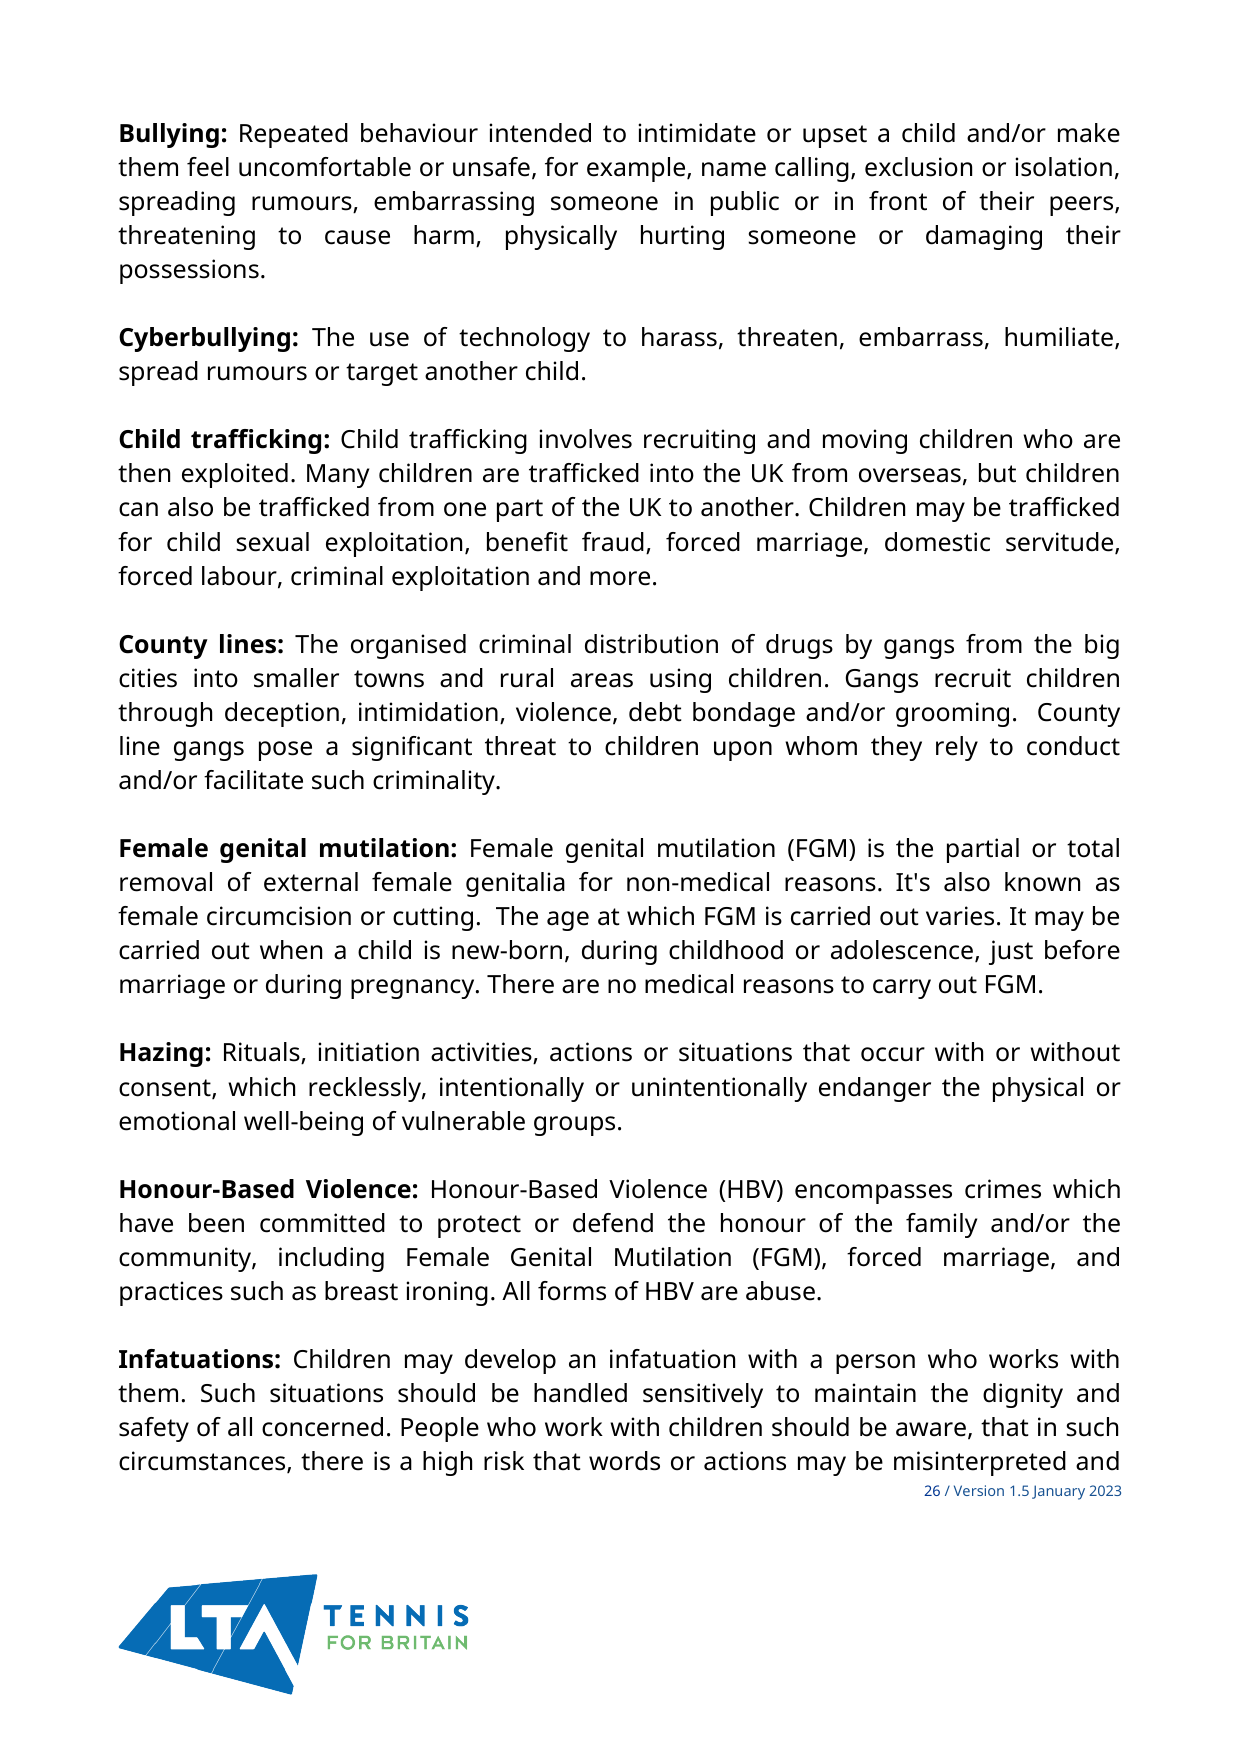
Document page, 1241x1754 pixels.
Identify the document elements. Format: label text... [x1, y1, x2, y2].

text Honour-Based Violence: Honour-Based Violence (HBV) encompasses crimes which have been committed to protect or defend the honour of the family and/or the community, including Female Genital Mutilation (FGM), forced marriage, and practices such as breast ironing. All forms of HBV are abuse. [118, 1171, 1122, 1308]
text Female genital mutilation: Female genital mutilation (FGM) is the partial or total removal of external female genitalia for non-medical reasons. It's also known as female circumcision or cutting. The age at which FGM is carried out varies. It may be carried out when a child is new-born, during childhood or adolescence, just before marriage or during pregnancy. There are no medical reasons to carry out FGM. [118, 831, 1122, 1001]
text County lines: The organised criminal distribution of drugs by gangs from the big cities into smaller towns and rural areas using children. Gangs recruit children through deception, intimidation, violence, debt bondage and/or grooming. County line gangs pose a significant threat to children upon whom they rely to conduct and/or facilitate such criminality. [118, 626, 1122, 797]
text Child trafficking: Child trafficking involves recruiting and moving children who are then exploited. Many children are trafficked into the UK from overseas, but children can also be trafficked from one part of the UK to another. Children may be trafficked for child sexual exploitation, benefit fraud, forced marriage, domestic servitude, forced labour, criminal exploitation and more. [118, 422, 1122, 592]
text Bullying: Repeated behaviour intended to intimidate or upset a child and/or make them feel uncomfortable or unsafe, for example, name calling, exclusion or isolation, spreading rumours, embarrassing someone in public or in front of their peers, threatening to cause harm, physically hurting someone or damaging their possessions. [118, 115, 1122, 286]
text Infatuations: Children may develop an infatuation with a person who works with them. Such situations should be handled sensitively to maintain the dignity and safety of all concerned. People who work with children should be aware, that in such circumstances, there is a high risk that words or actions may be misinterpreted and [118, 1342, 1122, 1478]
text Cyberbullying: The use of technology to harass, threaten, embarrass, humiliate, spread rumours or target another child. [118, 320, 1122, 388]
picture [0, 1500, 1241, 1754]
text Hazing: Rituals, initiation activities, actions or situations that occur with or without consent, which recklessly, intentionally or unintentionally endanger the physical or emotional well-being of vulnerable groups. [118, 1035, 1122, 1137]
